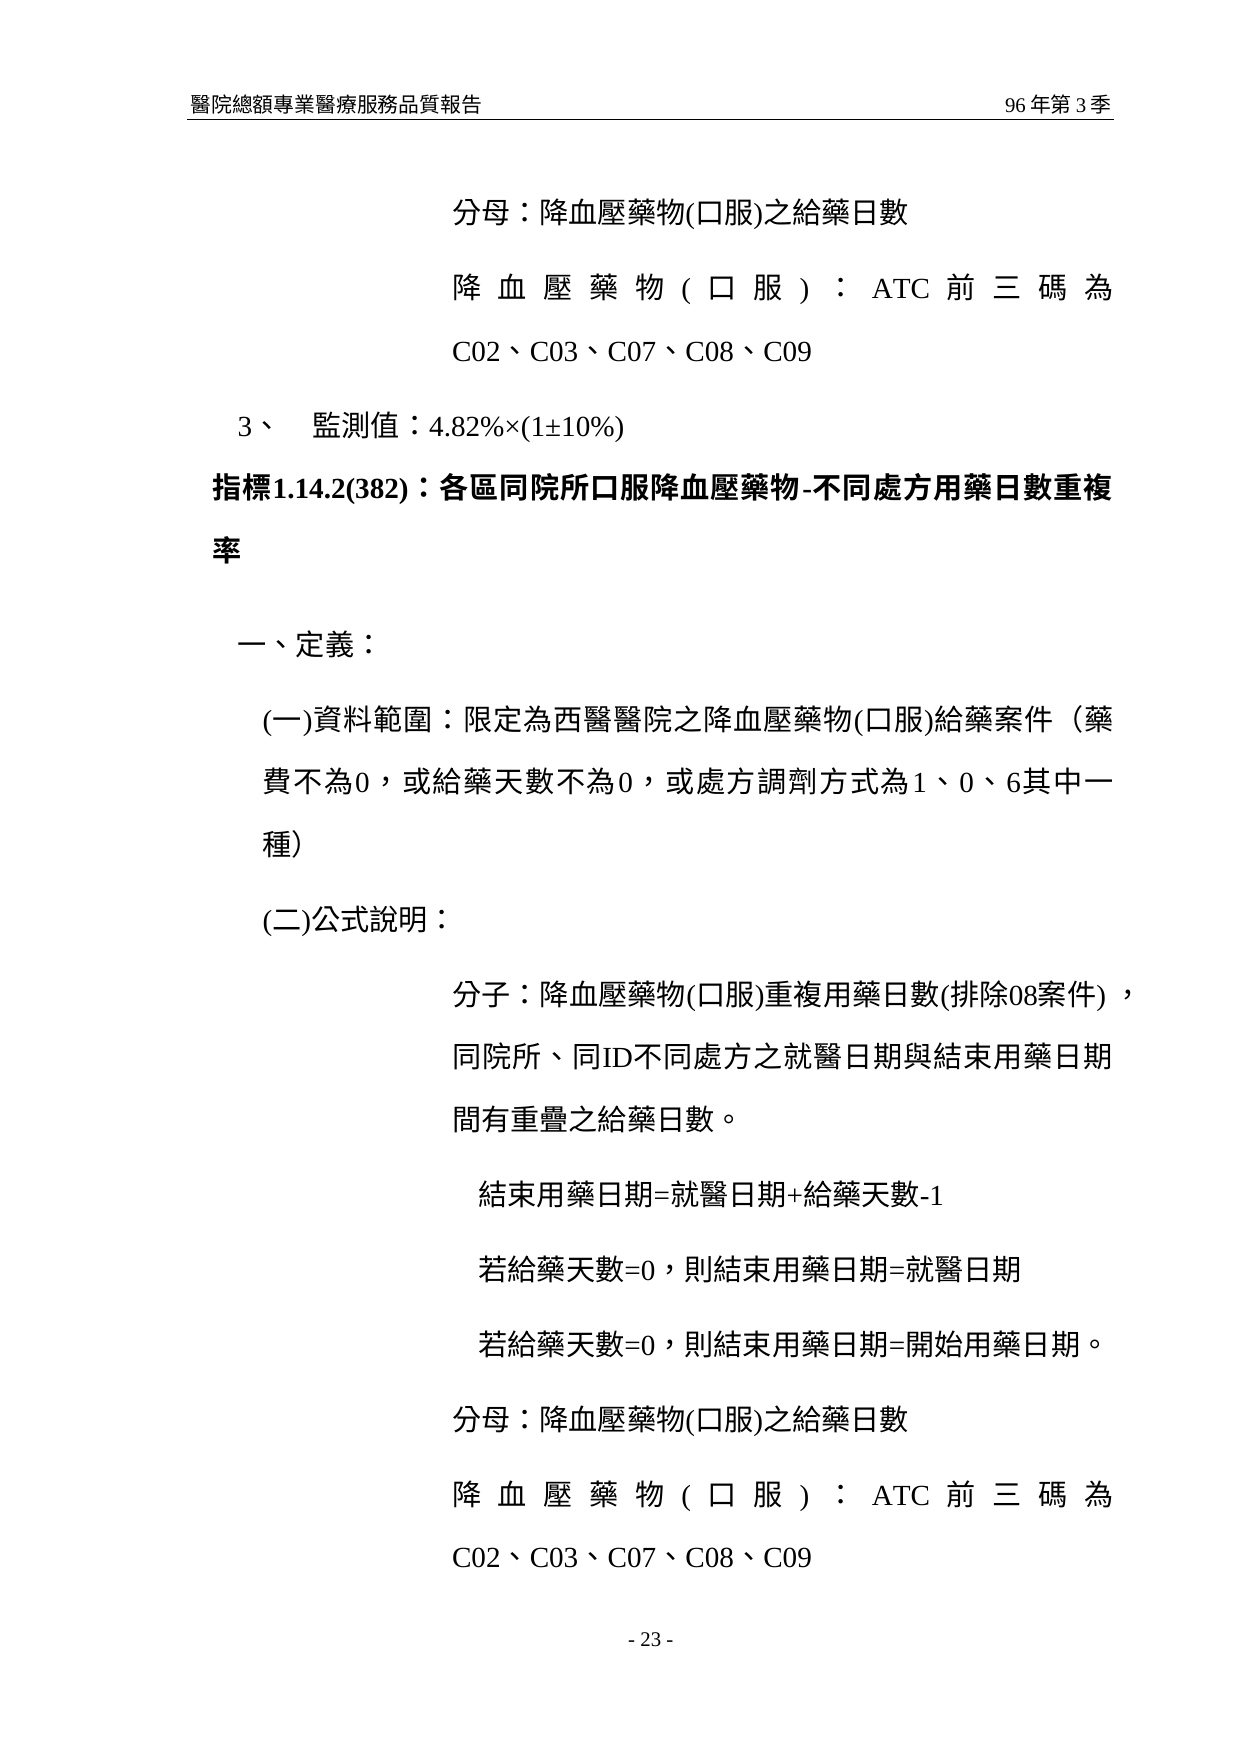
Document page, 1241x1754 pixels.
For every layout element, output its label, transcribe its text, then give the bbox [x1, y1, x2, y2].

list 監測值：4.82%×(1±10%) [237, 382, 1114, 444]
text 降血壓藥物(口服)：ATC前三碼為C02、C03、C07、C08、C09 [452, 1451, 1114, 1576]
text 分子：降血壓藥物(口服)重複用藥日數(排除08案件) ，同院所、同ID不同處方之就醫日期與結束用藥日期間有重疊之給藥日數。 [452, 951, 1114, 1138]
text 分母：降血壓藥物(口服)之給藥日數 [452, 169, 1114, 232]
text  若給藥天數=0，則結束用藥日期=就醫日期 [452, 1226, 1114, 1288]
text  若給藥天數=0，則結束用藥日期=開始用藥日期。 [452, 1301, 1114, 1363]
text 指標1.14.2(382)：各區同院所口服降血壓藥物-不同處方用藥日數重複率 [212, 444, 1114, 569]
text (二)公式說明： [262, 876, 1114, 938]
text  結束用藥日期=就醫日期+給藥天數-1 [452, 1151, 1114, 1213]
text 一、定義： [237, 601, 1114, 663]
text 降血壓藥物(口服)：ATC前三碼為C02、C03、C07、C08、C09 [452, 244, 1114, 369]
text 分母：降血壓藥物(口服)之給藥日數 [452, 1376, 1114, 1438]
text (一)資料範圍：限定為西醫醫院之降血壓藥物(口服)給藥案件（藥費不為0，或給藥天數不為0，或處方調劑方式為1、0、6其中一種） [262, 676, 1114, 863]
